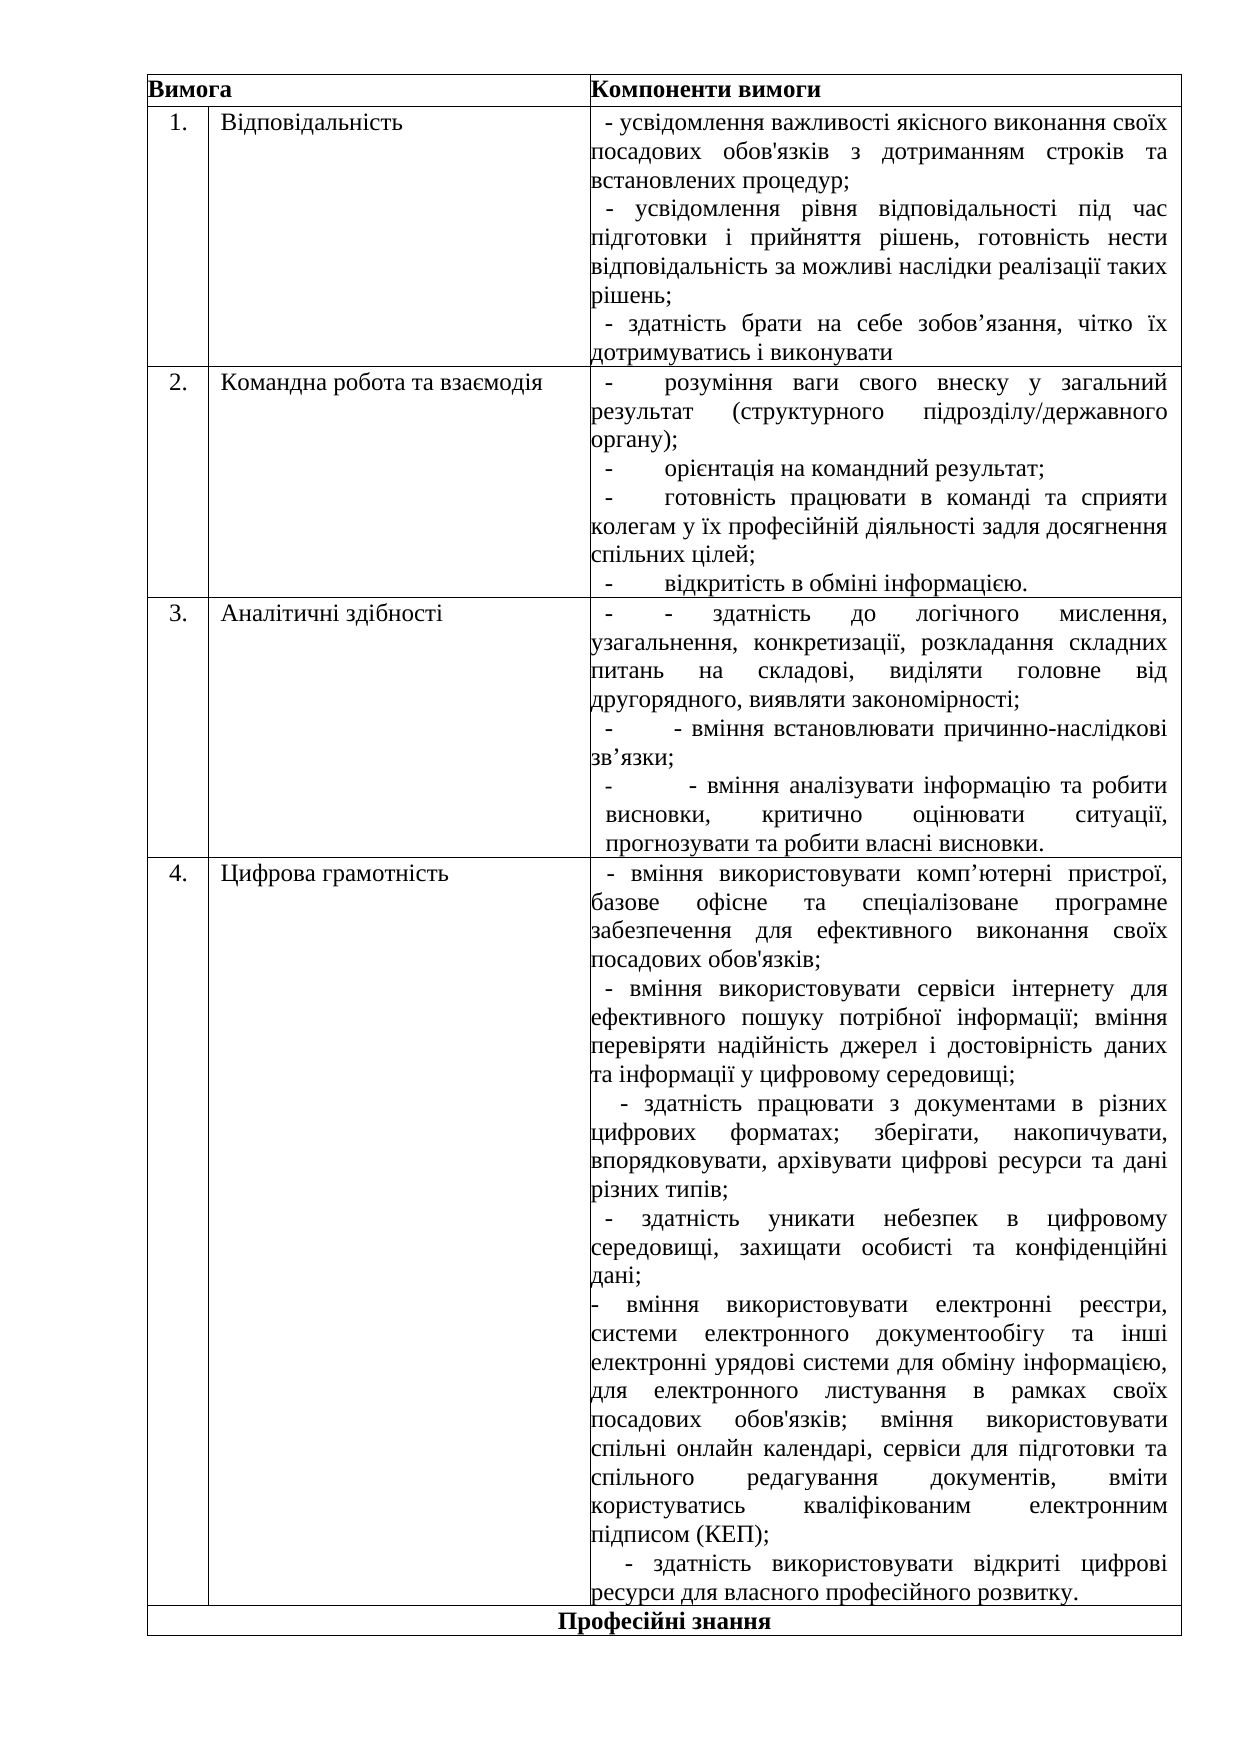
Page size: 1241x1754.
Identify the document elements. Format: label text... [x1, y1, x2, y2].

table_cell Компоненти вимоги [591, 75, 1181, 106]
table_cell 3. [148, 598, 208, 857]
table_cell - вміння використовувати комп’ютерні пристрої, базове офісне та спеціалізоване програмне забезпечення для ефективного виконання своїх посадових обов'язків; - вміння використовувати сервіси інтернету для ефективного пошуку потрібної інформації; вміння перевіряти надійність джерел і достовірність даних та інформації у цифровому середовищі; - здатність працювати з документами в різних цифрових форматах; зберігати, накопичувати, впорядковувати, архівувати цифрові ресурси та дані різних типів; - здатність уникати небезпек в цифровому середовищі, захищати особисті та конфіденційні дані; - вміння використовувати електронні реєстри, системи електронного документообігу та інші електронні урядові системи для обміну інформацією, для електронного листування в рамках своїх посадових обов'язків; вміння використовувати спільні онлайн календарі, сервіси для підготовки та спільного редагування документів, вміти користуватись кваліфікованим електронним підписом (КЕП); - здатність використовувати відкриті цифрові ресурси для власного професійного розвитку. [591, 858, 1181, 1605]
table_cell Відповідальність [209, 107, 590, 366]
table_cell - здатність до логічного мислення, узагальнення, конкретизації, розкладання складних питань на складові, виділяти головне від другорядного, виявляти закономірності; - вміння встановлювати причинно-наслідкові зв’язки; - вміння аналізувати інформацію та робити висновки, критично оцінювати ситуації, прогнозувати та робити власні висновки. [591, 598, 1181, 857]
table_cell Вимога [148, 75, 590, 106]
table_cell 1. [148, 107, 208, 366]
table_cell 2. [148, 367, 208, 597]
table_cell Командна робота та взаємодія [209, 367, 590, 597]
table_cell Аналітичні здібності [209, 598, 590, 857]
table_cell Професійні знання [148, 1606, 1181, 1635]
table_cell Цифрова грамотність [209, 858, 590, 1605]
table_cell 4. [148, 858, 208, 1605]
table_cell розуміння ваги свого внеску у загальний результат (структурного підрозділу/державного органу); орієнтація на командний результат; готовність працювати в команді та сприяти колегам у їх професійній діяльності задля досягнення спільних цілей; відкритість в обміні інформацією. [591, 367, 1181, 597]
table_cell - усвідомлення важливості якісного виконання своїх посадових обов'язків з дотриманням строків та встановлених процедур; - усвідомлення рівня відповідальності під час підготовки і прийняття рішень, готовність нести відповідальність за можливі наслідки реалізації таких рішень; - здатність брати на себе зобов’язання, чітко їх дотримуватись і виконувати [591, 107, 1181, 366]
